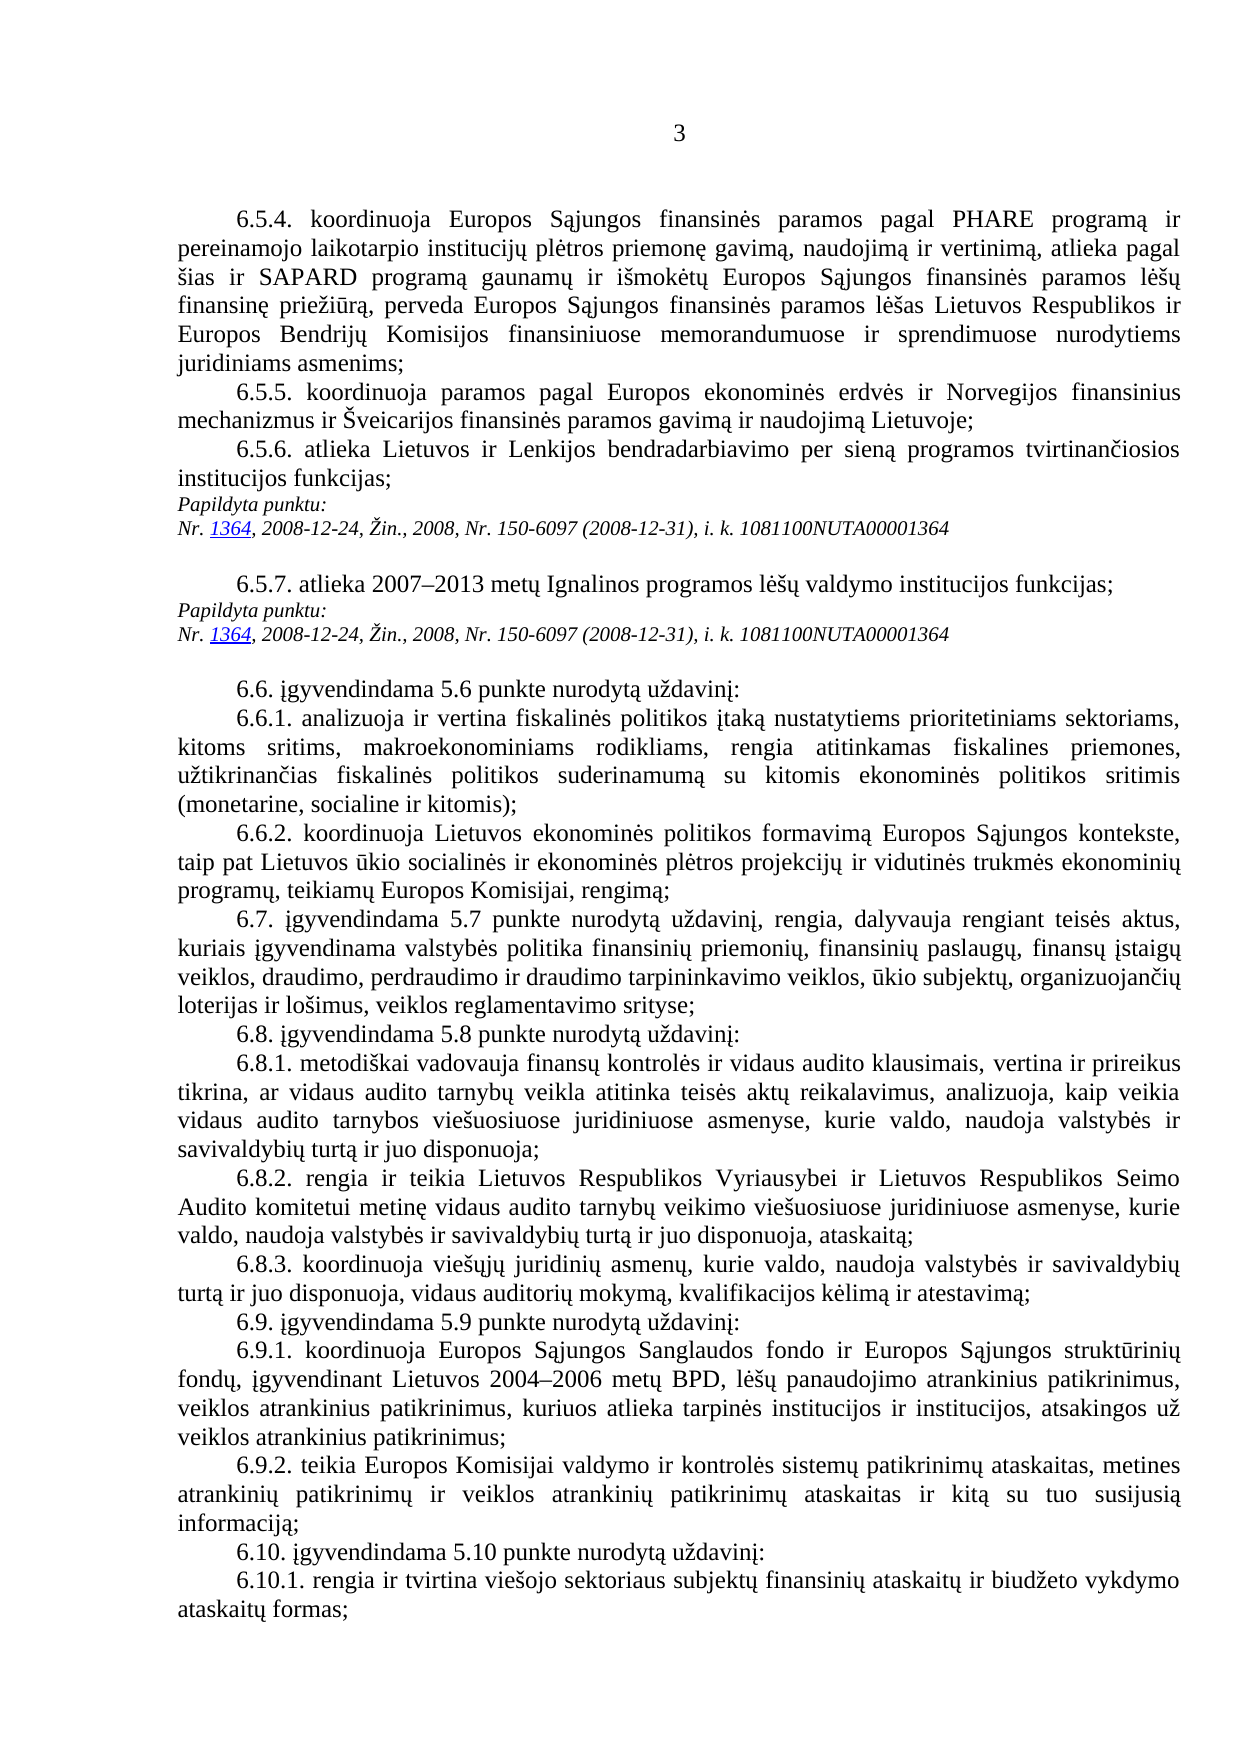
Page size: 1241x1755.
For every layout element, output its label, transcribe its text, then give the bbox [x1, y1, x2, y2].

text 6.8. įgyvendindama 5.8 punkte nurodytą uždavinį: [177, 1019, 1181, 1048]
text 6.5.6. atlieka Lietuvos ir Lenkijos bendradarbiavimo per sieną programos tvirtinančiosios institucijos funkcijas; [177, 434, 1181, 492]
text 6.8.2. rengia ir teikia Lietuvos Respublikos Vyriausybei ir Lietuvos Respublikos Seimo Audito komitetui metinę vidaus audito tarnybų veikimo viešuosiuose juridiniuose asmenyse, kurie valdo, naudoja valstybės ir savivaldybių turtą ir juo disponuoja, ataskaitą; [177, 1163, 1181, 1249]
text Papildyta punktu: [177, 492, 1181, 516]
text 6.6.1. analizuoja ir vertina fiskalinės politikos įtaką nustatytiems prioritetiniams sektoriams, kitoms sritims, makroekonominiams rodikliams, rengia atitinkamas fiskalines priemones, užtikrinančias fiskalinės politikos suderinamumą su kitomis ekonominės politikos sritimis (monetarine, socialine ir kitomis); [177, 703, 1181, 818]
text Nr. 1364, 2008-12-24, Žin., 2008, Nr. 150-6097 (2008-12-31), i. k. 1081100NUTA00001364 [177, 622, 1181, 646]
text Nr. 1364, 2008-12-24, Žin., 2008, Nr. 150-6097 (2008-12-31), i. k. 1081100NUTA00001364 [177, 516, 1181, 540]
text 6.9.2. teikia Europos Komisijai valdymo ir kontrolės sistemų patikrinimų ataskaitas, metines atrankinių patikrinimų ir veiklos atrankinių patikrinimų ataskaitas ir kitą su tuo susijusią informaciją; [177, 1451, 1181, 1537]
text 6.10.1. rengia ir tvirtina viešojo sektoriaus subjektų finansinių ataskaitų ir biudžeto vykdymo ataskaitų formas; [177, 1566, 1181, 1623]
text Papildyta punktu: [177, 597, 1181, 622]
text 6.5.7. atlieka 2007–2013 metų Ignalinos programos lėšų valdymo institucijos funkcijas; [177, 569, 1181, 597]
text 6.5.5. koordinuoja paramos pagal Europos ekonominės erdvės ir Norvegijos finansinius mechanizmus ir Šveicarijos finansinės paramos gavimą ir naudojimą Lietuvoje; [177, 377, 1181, 434]
text 6.8.3. koordinuoja viešųjų juridinių asmenų, kurie valdo, naudoja valstybės ir savivaldybių turtą ir juo disponuoja, vidaus auditorių mokymą, kvalifikacijos kėlimą ir atestavimą; [177, 1249, 1181, 1307]
text 6.5.4. koordinuoja Europos Sąjungos finansinės paramos pagal PHARE programą ir pereinamojo laikotarpio institucijų plėtros priemonę gavimą, naudojimą ir vertinimą, atlieka pagal šias ir SAPARD programą gaunamų ir išmokėtų Europos Sąjungos finansinės paramos lėšų finansinę priežiūrą, perveda Europos Sąjungos finansinės paramos lėšas Lietuvos Respublikos ir Europos Bendrijų Komisijos finansiniuose memorandumuose ir sprendimuose nurodytiems juridiniams asmenims; [177, 204, 1181, 377]
text 6.10. įgyvendindama 5.10 punkte nurodytą uždavinį: [177, 1537, 1181, 1566]
text 6.9. įgyvendindama 5.9 punkte nurodytą uždavinį: [177, 1307, 1181, 1336]
text 6.7. įgyvendindama 5.7 punkte nurodytą uždavinį, rengia, dalyvauja rengiant teisės aktus, kuriais įgyvendinama valstybės politika finansinių priemonių, finansinių paslaugų, finansų įstaigų veiklos, draudimo, perdraudimo ir draudimo tarpininkavimo veiklos, ūkio subjektų, organizuojančių loterijas ir lošimus, veiklos reglamentavimo srityse; [177, 904, 1181, 1019]
text 6.8.1. metodiškai vadovauja finansų kontrolės ir vidaus audito klausimais, vertina ir prireikus tikrina, ar vidaus audito tarnybų veikla atitinka teisės aktų reikalavimus, analizuoja, kaip veikia vidaus audito tarnybos viešuosiuose juridiniuose asmenyse, kurie valdo, naudoja valstybės ir savivaldybių turtą ir juo disponuoja; [177, 1048, 1181, 1163]
text 6.6.2. koordinuoja Lietuvos ekonominės politikos formavimą Europos Sąjungos kontekste, taip pat Lietuvos ūkio socialinės ir ekonominės plėtros projekcijų ir vidutinės trukmės ekonominių programų, teikiamų Europos Komisijai, rengimą; [177, 818, 1181, 904]
text 6.6. įgyvendindama 5.6 punkte nurodytą uždavinį: [177, 674, 1181, 703]
text 6.9.1. koordinuoja Europos Sąjungos Sanglaudos fondo ir Europos Sąjungos struktūrinių fondų, įgyvendinant Lietuvos 2004–2006 metų BPD, lėšų panaudojimo atrankinius patikrinimus, veiklos atrankinius patikrinimus, kuriuos atlieka tarpinės institucijos ir institucijos, atsakingos už veiklos atrankinius patikrinimus; [177, 1336, 1181, 1451]
